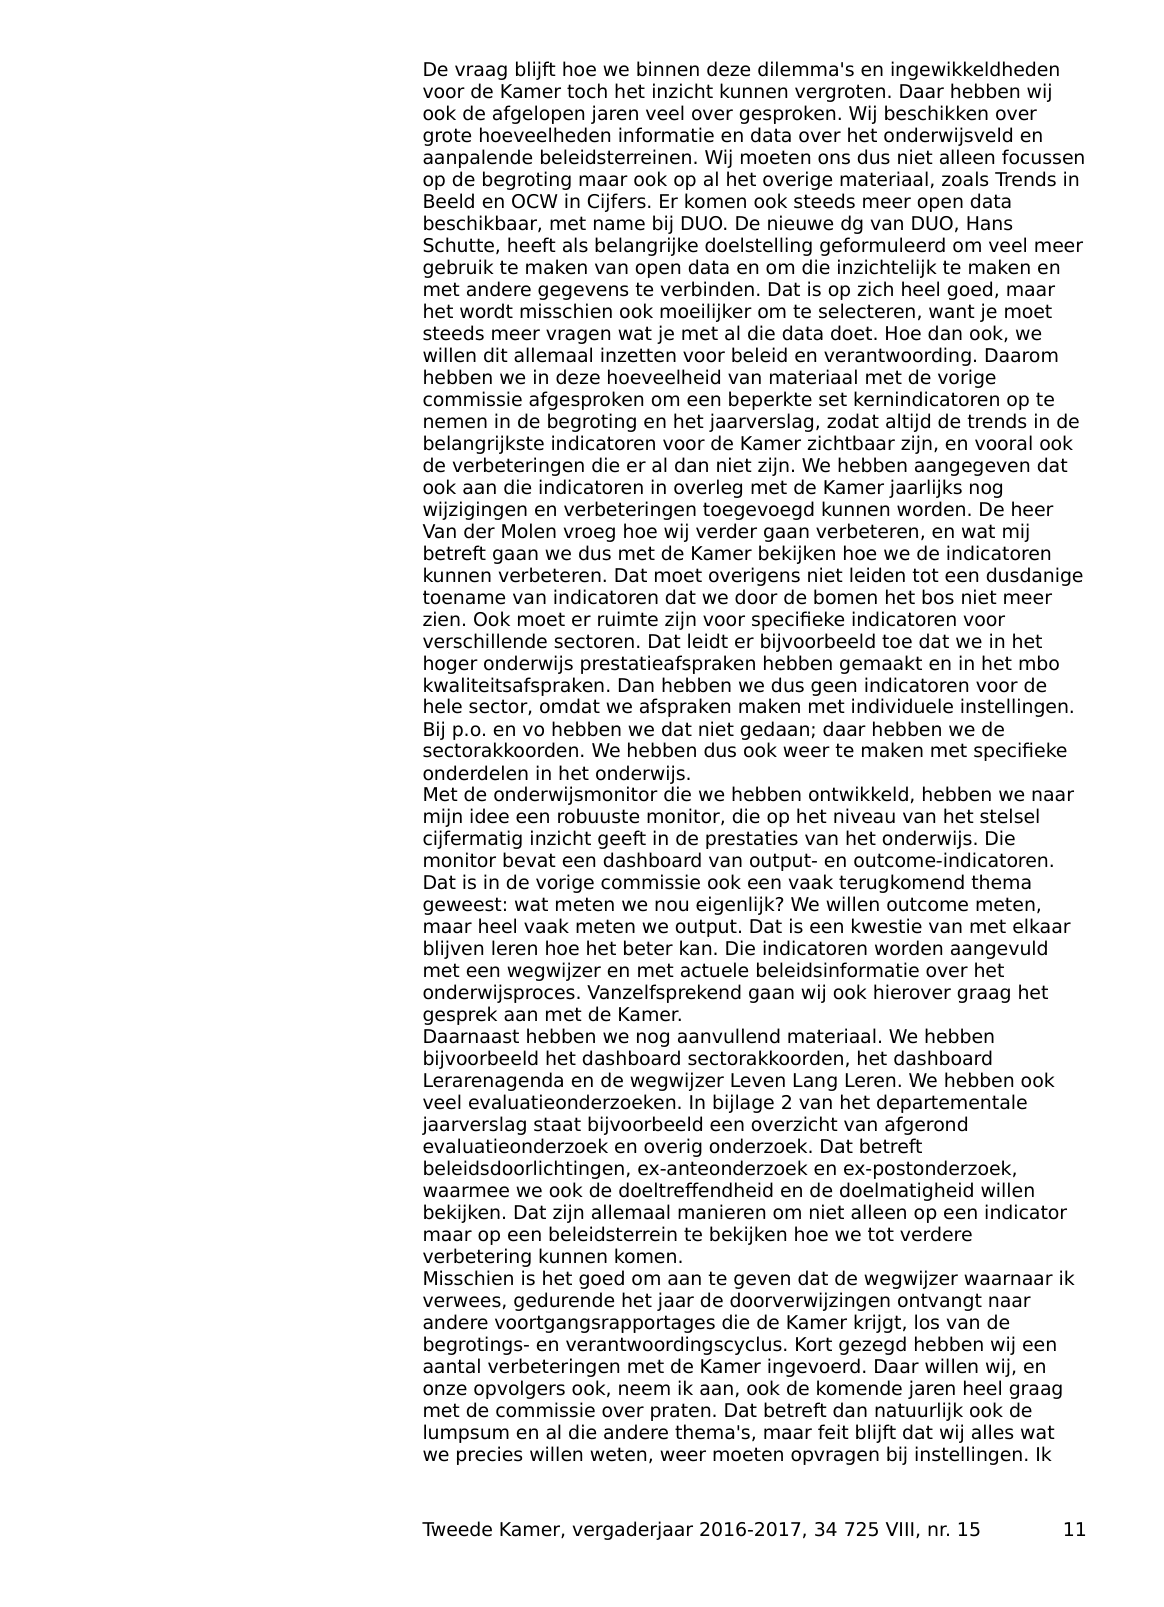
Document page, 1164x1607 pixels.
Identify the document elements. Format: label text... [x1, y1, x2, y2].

text Misschien is het goed om aan te geven dat de wegwijzer waarnaar ik verwees, gedurende het jaar de doorverwijzingen ontvangt naar andere voortgangsrapportages die de Kamer krijgt, los van de begrotings- en verantwoordingscyclus. Kort gezegd hebben wij een aantal verbeteringen met de Kamer ingevoerd. Daar willen wij, en onze opvolgers ook, neem ik aan, ook de komende jaren heel graag met de commissie over praten. Dat betreft dan natuurlijk ook de lumpsum en al die andere thema's, maar feit blijft dat wij alles wat we precies willen weten, weer moeten opvragen bij instellingen. Ik [422, 1268, 1087, 1466]
text De vraag blijft hoe we binnen deze dilemma's en ingewikkeldheden voor de Kamer toch het inzicht kunnen vergroten. Daar hebben wij ook de afgelopen jaren veel over gesproken. Wij beschikken over grote hoeveelheden informatie en data over het onderwijsveld en aanpalende beleidsterreinen. Wij moeten ons dus niet alleen focussen op de begroting maar ook op al het overige materiaal, zoals Trends in Beeld en OCW in Cijfers. Er komen ook steeds meer open data beschikbaar, met name bij DUO. De nieuwe dg van DUO, Hans Schutte, heeft als belangrijke doelstelling geformuleerd om veel meer gebruik te maken van open data en om die inzichtelijk te maken en met andere gegevens te verbinden. Dat is op zich heel goed, maar het wordt misschien ook moeilijker om te selecteren, want je moet steeds meer vragen wat je met al die data doet. Hoe dan ook, we willen dit allemaal inzetten voor beleid en verantwoording. Daarom hebben we in deze hoeveelheid van materiaal met de vorige commissie afgesproken om een beperkte set kernindicatoren op te nemen in de begroting en het jaarverslag, zodat altijd de trends in de belangrijkste indicatoren voor de Kamer zichtbaar zijn, en vooral ook de verbeteringen die er al dan niet zijn. We hebben aangegeven dat ook aan die indicatoren in overleg met de Kamer jaarlijks nog wijzigingen en verbeteringen toegevoegd kunnen worden. De heer Van der Molen vroeg hoe wij verder gaan verbeteren, en wat mij betreft gaan we dus met de Kamer bekijken hoe we de indicatoren kunnen verbeteren. Dat moet overigens niet leiden tot een dusdanige toename van indicatoren dat we door de bomen het bos niet meer zien. Ook moet er ruimte zijn voor specifieke indicatoren voor verschillende sectoren. Dat leidt er bijvoorbeeld toe dat we in het hoger onderwijs prestatieafspraken hebben gemaakt en in het mbo kwaliteitsafspraken. Dan hebben we dus geen indicatoren voor de hele sector, omdat we afspraken maken met individuele instellingen. Bij p.o. en vo hebben we dat niet gedaan; daar hebben we de sectorakkoorden. We hebben dus ook weer te maken met specifieke onderdelen in het onderwijs. [422, 59, 1087, 784]
text Daarnaast hebben we nog aanvullend materiaal. We hebben bijvoorbeeld het dashboard sectorakkoorden, het dashboard Lerarenagenda en de wegwijzer Leven Lang Leren. We hebben ook veel evaluatieonderzoeken. In bijlage 2 van het departementale jaarverslag staat bijvoorbeeld een overzicht van afgerond evaluatieonderzoek en overig onderzoek. Dat betreft beleidsdoorlichtingen, ex-anteonderzoek en ex-postonderzoek, waarmee we ook de doeltreffendheid en de doelmatigheid willen bekijken. Dat zijn allemaal manieren om niet alleen op een indicator maar op een beleidsterrein te bekijken hoe we tot verdere verbetering kunnen komen. [422, 1026, 1087, 1268]
text Met de onderwijsmonitor die we hebben ontwikkeld, hebben we naar mijn idee een robuuste monitor, die op het niveau van het stelsel cijfermatig inzicht geeft in de prestaties van het onderwijs. Die monitor bevat een dashboard van output- en outcome-indicatoren. Dat is in de vorige commissie ook een vaak terugkomend thema geweest: wat meten we nou eigenlijk? We willen outcome meten, maar heel vaak meten we output. Dat is een kwestie van met elkaar blijven leren hoe het beter kan. Die indicatoren worden aangevuld met een wegwijzer en met actuele beleidsinformatie over het onderwijsproces. Vanzelfsprekend gaan wij ook hierover graag het gesprek aan met de Kamer. [422, 784, 1087, 1026]
